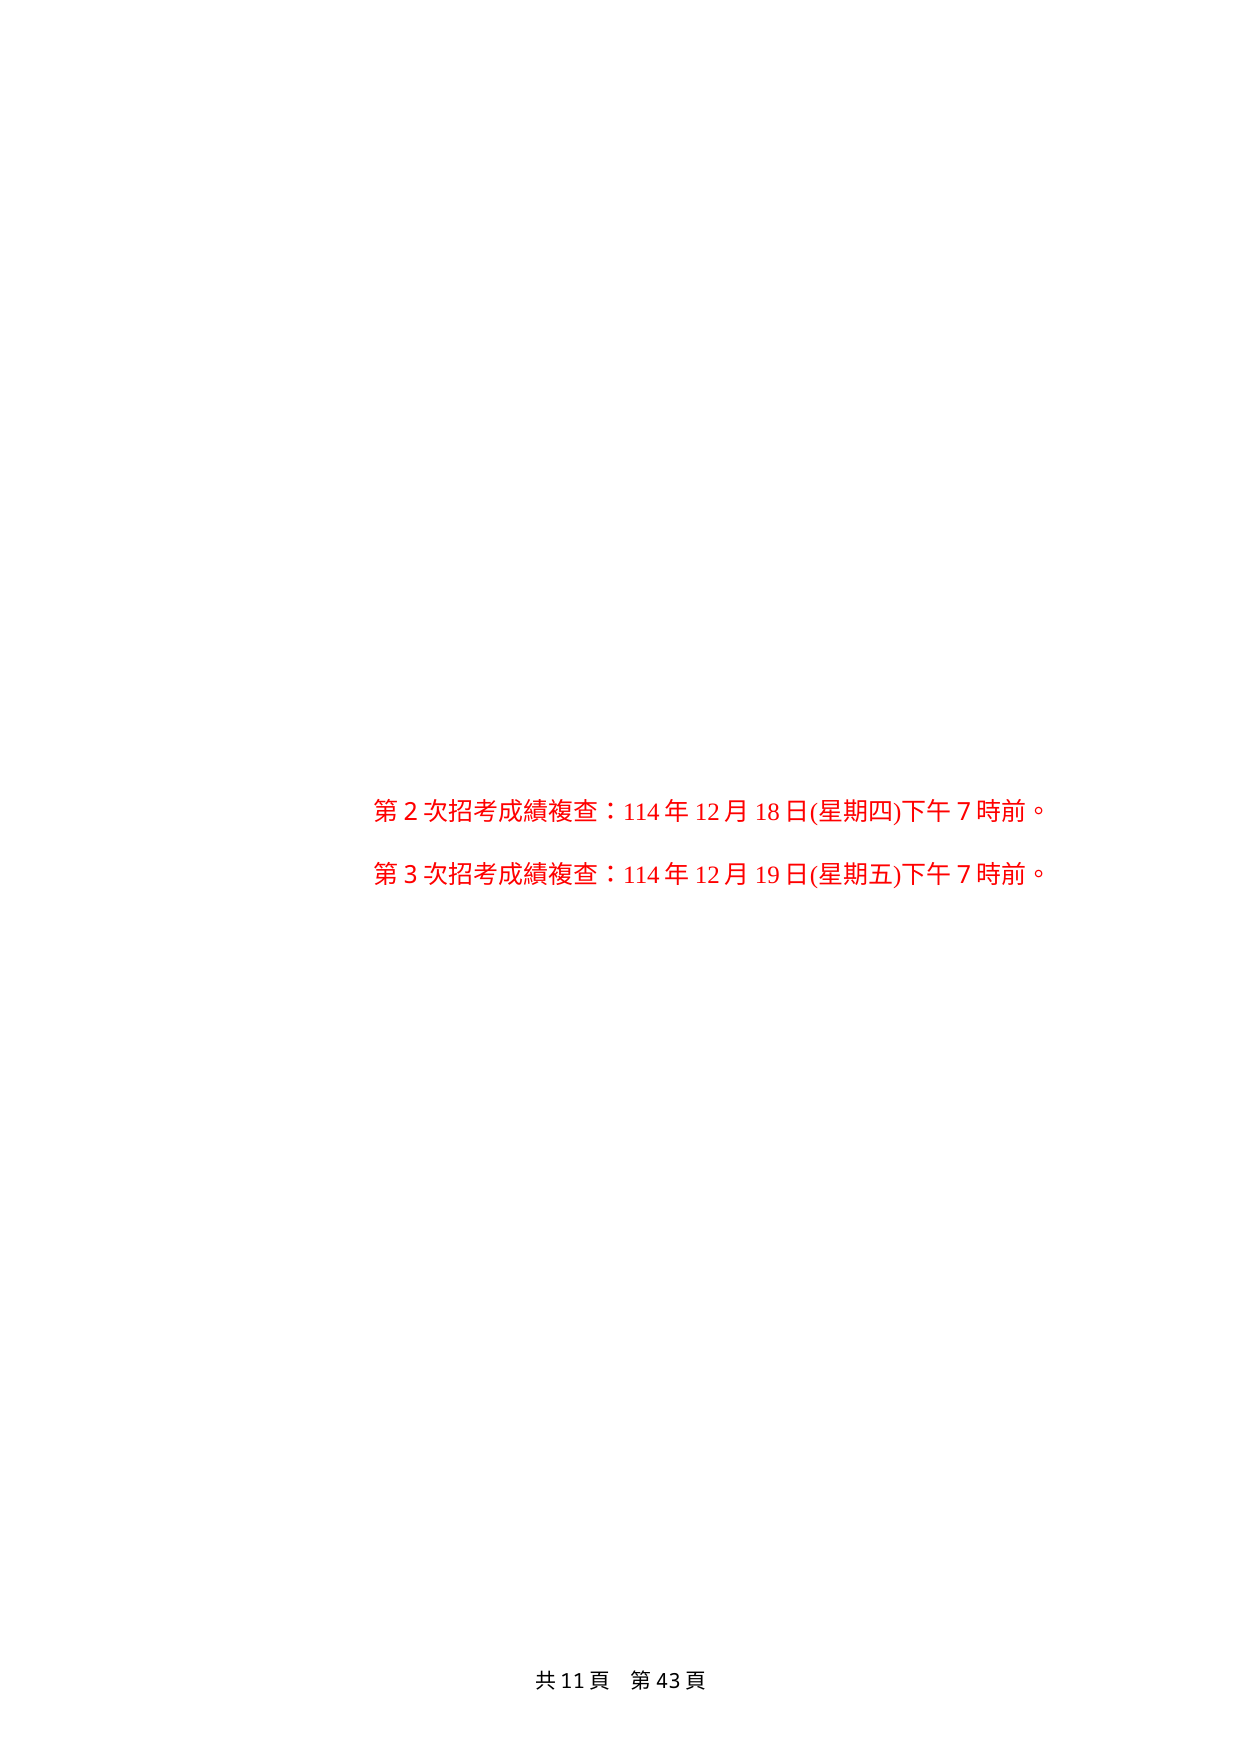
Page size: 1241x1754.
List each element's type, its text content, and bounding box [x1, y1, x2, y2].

text 第3次招考成績複查：114年12月19日(星期五)下午7時前。 [148, 831, 1122, 893]
text 第2次招考成績複查：114年12月18日(星期四)下午7時前。 [148, 768, 1122, 831]
